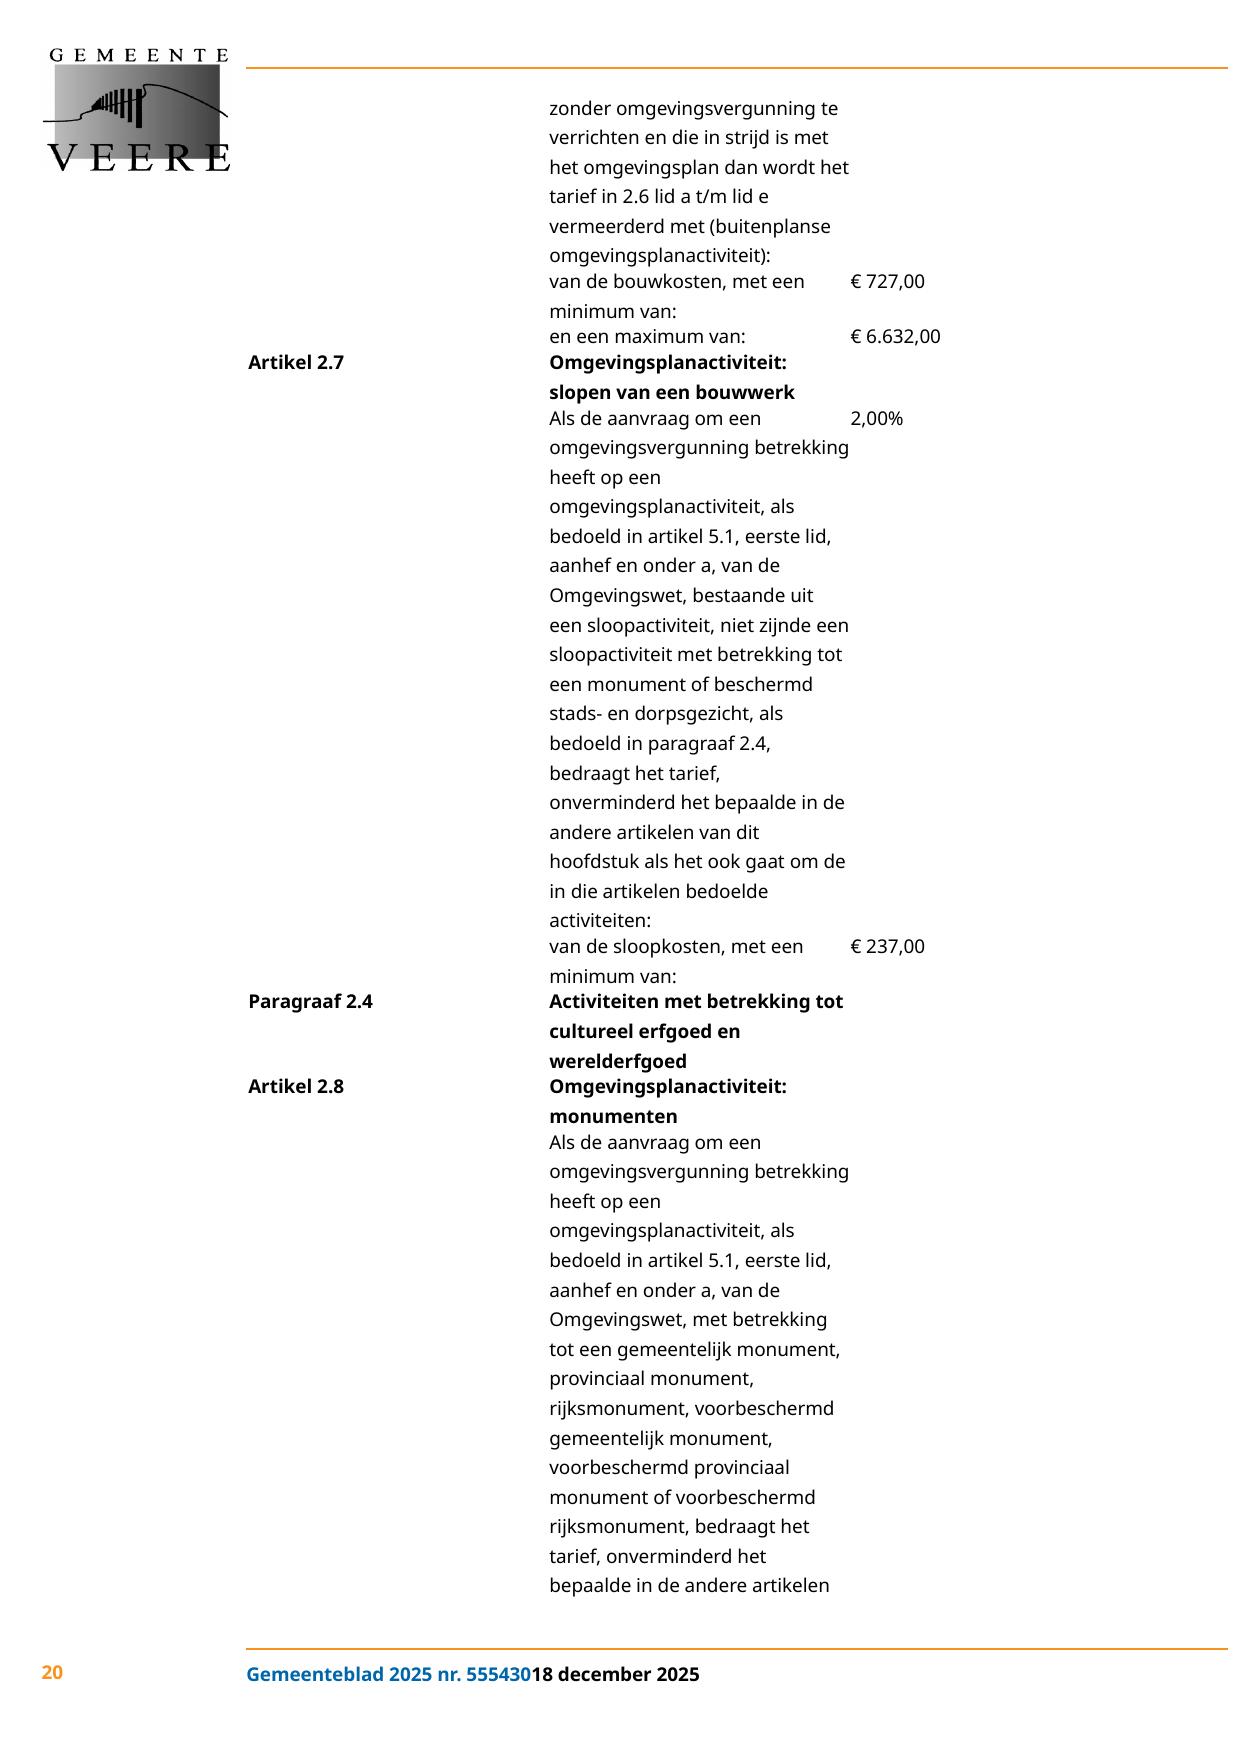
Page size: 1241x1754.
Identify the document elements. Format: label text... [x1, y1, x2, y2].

table_cell [248, 934, 549, 989]
table_cell Omgevingsplanactiviteit: monumenten [549, 1074, 850, 1129]
table_cell en een maximum van: [549, 324, 850, 349]
picture [41, 47, 231, 172]
table_cell [248, 95, 549, 268]
table_cell Als de aanvraag om een omgevingsvergunning betrekking heeft op een omgevingsplanactiviteit, als bedoeld in artikel 5.1, eerste lid, aanhef en onder a, van de Omgevingswet, bestaande uit een sloopactiviteit, niet zijnde een sloopactiviteit met betrekking tot een monument of beschermd stads- en dorpsgezicht, als bedoeld in paragraaf 2.4, bedraagt het tarief, onverminderd het bepaalde in de andere artikelen van dit hoofdstuk als het ook gaat om de in die artikelen bedoelde activiteiten: [549, 405, 850, 933]
table_cell Omgevingsplanactiviteit: slopen van een bouwwerk [549, 350, 850, 405]
table_cell [248, 324, 549, 349]
table_cell € 6.632,00 [850, 324, 1152, 349]
table_cell Artikel 2.7 [248, 350, 549, 405]
table_cell [248, 269, 549, 324]
table_cell [248, 405, 549, 933]
table_cell [850, 1074, 1152, 1129]
table_cell Als de aanvraag om een omgevingsvergunning betrekking heeft op een omgevingsplanactiviteit, als bedoeld in artikel 5.1, eerste lid, aanhef en onder a, van de Omgevingswet, met betrekking tot een gemeentelijk monument, provinciaal monument, rijksmonument, voorbeschermd gemeentelijk monument, voorbeschermd provinciaal monument of voorbeschermd rijksmonument, bedraagt het tarief, onverminderd het bepaalde in de andere artikelen [549, 1129, 850, 1598]
table_cell [850, 95, 1152, 268]
table_cell van de bouwkosten, met een minimum van: [549, 269, 850, 324]
table_cell Paragraaf 2.4 [248, 989, 549, 1074]
table_cell Artikel 2.8 [248, 1074, 549, 1129]
table_cell [850, 350, 1152, 405]
table_cell van de sloopkosten, met een minimum van: [549, 934, 850, 989]
table_cell € 237,00 [850, 934, 1152, 989]
table_cell [248, 1129, 549, 1598]
table_cell 2,00% [850, 405, 1152, 933]
table_cell € 727,00 [850, 269, 1152, 324]
table_cell [850, 989, 1152, 1074]
table_cell Activiteiten met betrekking tot cultureel erfgoed en werelderfgoed [549, 989, 850, 1074]
table_cell [850, 1129, 1152, 1598]
table_cell zonder omgevingsvergunning te verrichten en die in strijd is met het omgevingsplan dan wordt het tarief in 2.6 lid a t/m lid e vermeerderd met (buitenplanse omgevingsplanactiviteit): [549, 95, 850, 268]
